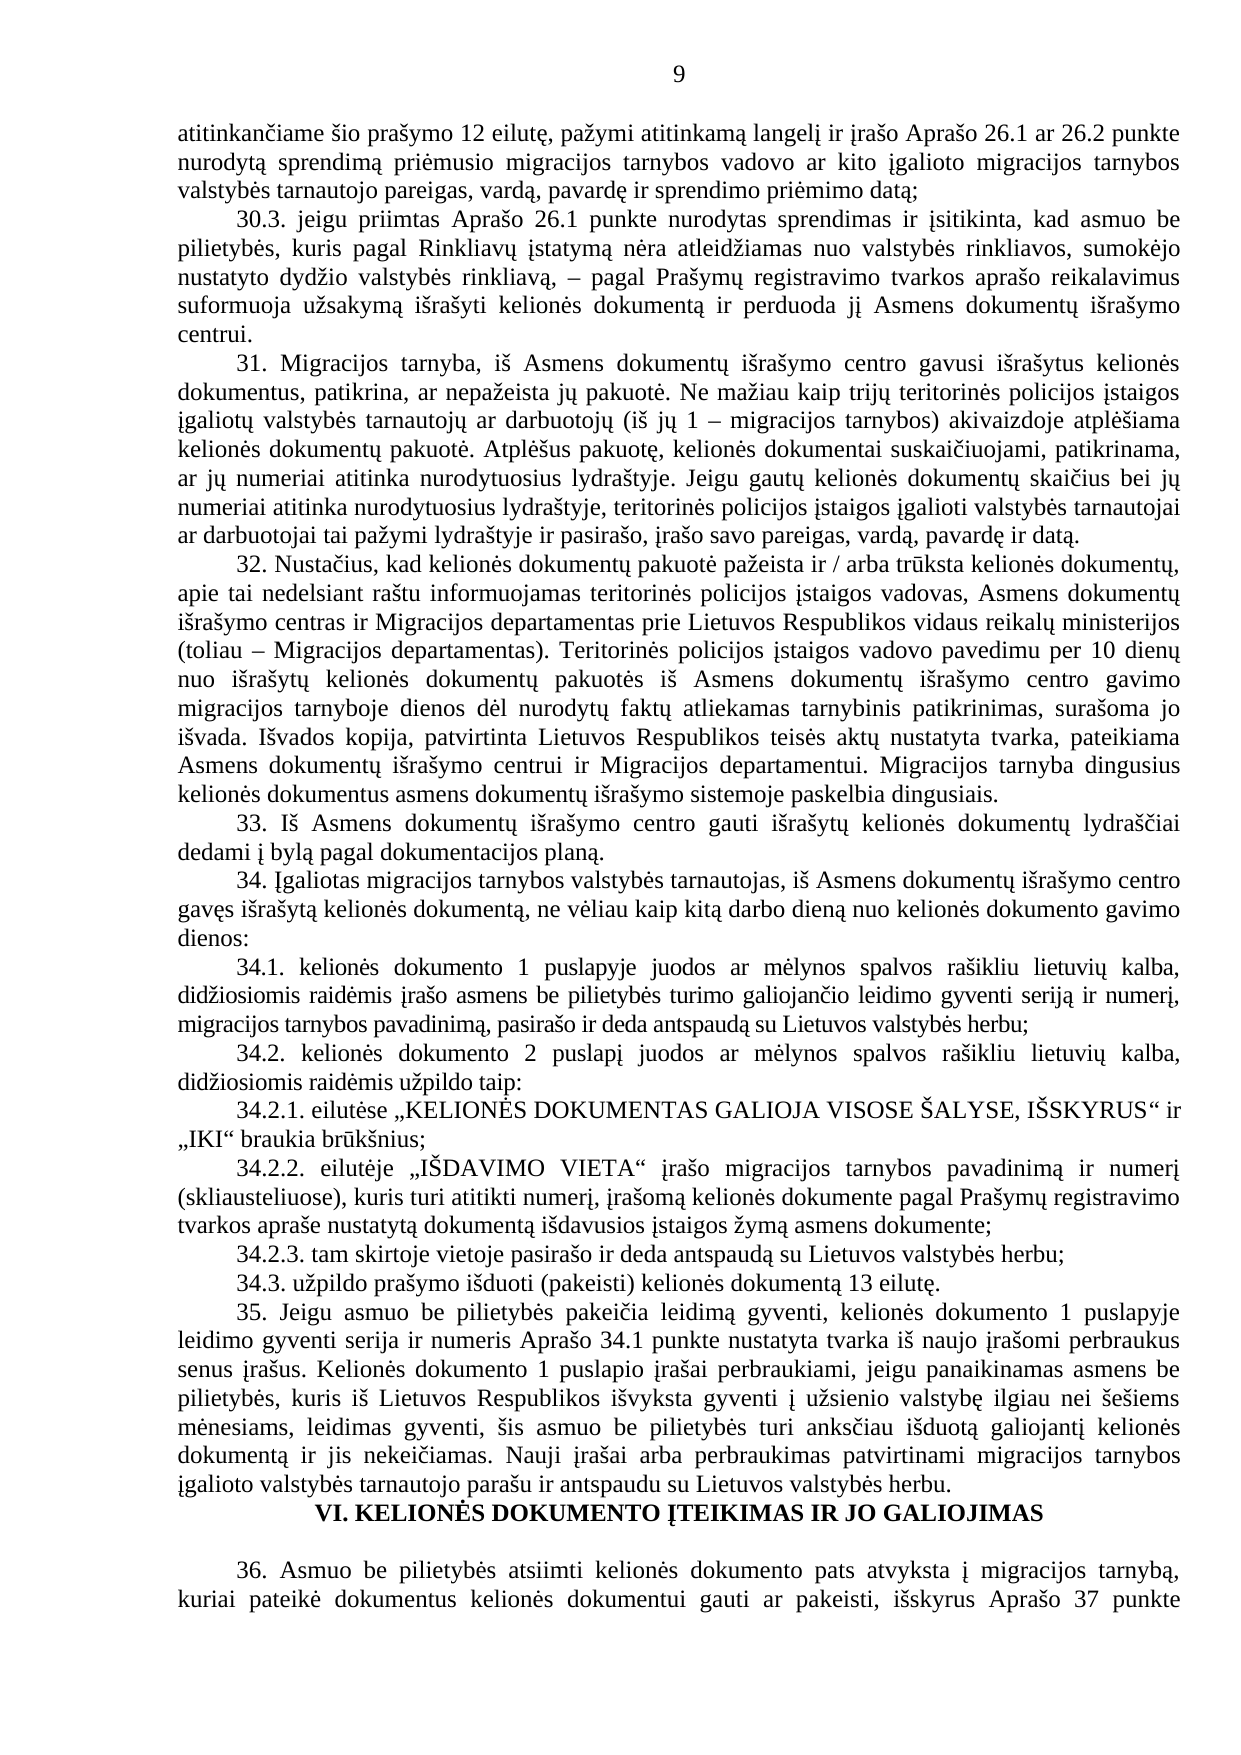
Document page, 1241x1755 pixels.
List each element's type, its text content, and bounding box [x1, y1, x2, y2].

text atitinkančiame šio prašymo 12 eilutę, pažymi atitinkamą langelį ir įrašo Aprašo 26.1 ar 26.2 punkte nurodytą sprendimą priėmusio migracijos tarnybos vadovo ar kito įgalioto migracijos tarnybos valstybės tarnautojo pareigas, vardą, pavardę ir sprendimo priėmimo datą; [177, 118, 1181, 204]
text 34. Įgaliotas migracijos tarnybos valstybės tarnautojas, iš Asmens dokumentų išrašymo centro gavęs išrašytą kelionės dokumentą, ne vėliau kaip kitą darbo dieną nuo kelionės dokumento gavimo dienos: [177, 866, 1181, 952]
text 33. Iš Asmens dokumentų išrašymo centro gauti išrašytų kelionės dokumentų lydraščiai dedami į bylą pagal dokumentacijos planą. [177, 808, 1181, 866]
text 30.3. jeigu priimtas Aprašo 26.1 punkte nurodytas sprendimas ir įsitikinta, kad asmuo be pilietybės, kuris pagal Rinkliavų įstatymą nėra atleidžiamas nuo valstybės rinkliavos, sumokėjo nustatyto dydžio valstybės rinkliavą, – pagal Prašymų registravimo tvarkos aprašo reikalavimus suformuoja užsakymą išrašyti kelionės dokumentą ir perduoda jį Asmens dokumentų išrašymo centrui. [177, 204, 1181, 348]
text 32. Nustačius, kad kelionės dokumentų pakuotė pažeista ir / arba trūksta kelionės dokumentų, apie tai nedelsiant raštu informuojamas teritorinės policijos įstaigos vadovas, Asmens dokumentų išrašymo centras ir Migracijos departamentas prie Lietuvos Respublikos vidaus reikalų ministerijos (toliau – Migracijos departamentas). Teritorinės policijos įstaigos vadovo pavedimu per 10 dienų nuo išrašytų kelionės dokumentų pakuotės iš Asmens dokumentų išrašymo centro gavimo migracijos tarnyboje dienos dėl nurodytų faktų atliekamas tarnybinis patikrinimas, surašoma jo išvada. Išvados kopija, patvirtinta Lietuvos Respublikos teisės aktų nustatyta tvarka, pateikiama Asmens dokumentų išrašymo centrui ir Migracijos departamentui. Migracijos tarnyba dingusius kelionės dokumentus asmens dokumentų išrašymo sistemoje paskelbia dingusiais. [177, 549, 1181, 808]
text 34.2.2. eilutėje „IŠDAVIMO VIETA“ įrašo migracijos tarnybos pavadinimą ir numerį (skliausteliuose), kuris turi atitikti numerį, įrašomą kelionės dokumente pagal Prašymų registravimo tvarkos apraše nustatytą dokumentą išdavusios įstaigos žymą asmens dokumente; [177, 1153, 1181, 1239]
text 34.1. kelionės dokumento 1 puslapyje juodos ar mėlynos spalvos rašikliu lietuvių kalba, didžiosiomis raidėmis įrašo asmens be pilietybės turimo galiojančio leidimo gyventi seriją ir numerį, migracijos tarnybos pavadinimą, pasirašo ir deda antspaudą su Lietuvos valstybės herbu; [177, 952, 1181, 1038]
text VI. KELIONĖS DOKUMENTO ĮTEIKIMAS IR JO GALIOJIMAS [177, 1498, 1181, 1527]
text 34.2.3. tam skirtoje vietoje pasirašo ir deda antspaudą su Lietuvos valstybės herbu; [177, 1239, 1181, 1268]
text 34.2.1. eilutėse „Kelionės dokumentas galioja visose šalyse, išskyrus“ ir „iki“ braukia brūkšnius; [177, 1096, 1181, 1153]
text 36. Asmuo be pilietybės atsiimti kelionės dokumento pats atvyksta į migracijos tarnybą, kuriai pateikė dokumentus kelionės dokumentui gauti ar pakeisti, išskyrus Aprašo 37 punkte [177, 1556, 1181, 1613]
text 31. Migracijos tarnyba, iš Asmens dokumentų išrašymo centro gavusi išrašytus kelionės dokumentus, patikrina, ar nepažeista jų pakuotė. Ne mažiau kaip trijų teritorinės policijos įstaigos įgaliotų valstybės tarnautojų ar darbuotojų (iš jų 1 – migracijos tarnybos) akivaizdoje atplėšiama kelionės dokumentų pakuotė. Atplėšus pakuotę, kelionės dokumentai suskaičiuojami, patikrinama, ar jų numeriai atitinka nurodytuosius lydraštyje. Jeigu gautų kelionės dokumentų skaičius bei jų numeriai atitinka nurodytuosius lydraštyje, teritorinės policijos įstaigos įgalioti valstybės tarnautojai ar darbuotojai tai pažymi lydraštyje ir pasirašo, įrašo savo pareigas, vardą, pavardę ir datą. [177, 348, 1181, 549]
text 34.2. kelionės dokumento 2 puslapį juodos ar mėlynos spalvos rašikliu lietuvių kalba, didžiosiomis raidėmis užpildo taip: [177, 1038, 1181, 1096]
text 34.3. užpildo prašymo išduoti (pakeisti) kelionės dokumentą 13 eilutę. [177, 1268, 1181, 1297]
text 35. Jeigu asmuo be pilietybės pakeičia leidimą gyventi, kelionės dokumento 1 puslapyje leidimo gyventi serija ir numeris Aprašo 34.1 punkte nustatyta tvarka iš naujo įrašomi perbraukus senus įrašus. Kelionės dokumento 1 puslapio įrašai perbraukiami, jeigu panaikinamas asmens be pilietybės, kuris iš Lietuvos Respublikos išvyksta gyventi į užsienio valstybę ilgiau nei šešiems mėnesiams, leidimas gyventi, šis asmuo be pilietybės turi anksčiau išduotą galiojantį kelionės dokumentą ir jis nekeičiamas. Nauji įrašai arba perbraukimas patvirtinami migracijos tarnybos įgalioto valstybės tarnautojo parašu ir antspaudu su Lietuvos valstybės herbu. [177, 1297, 1181, 1498]
